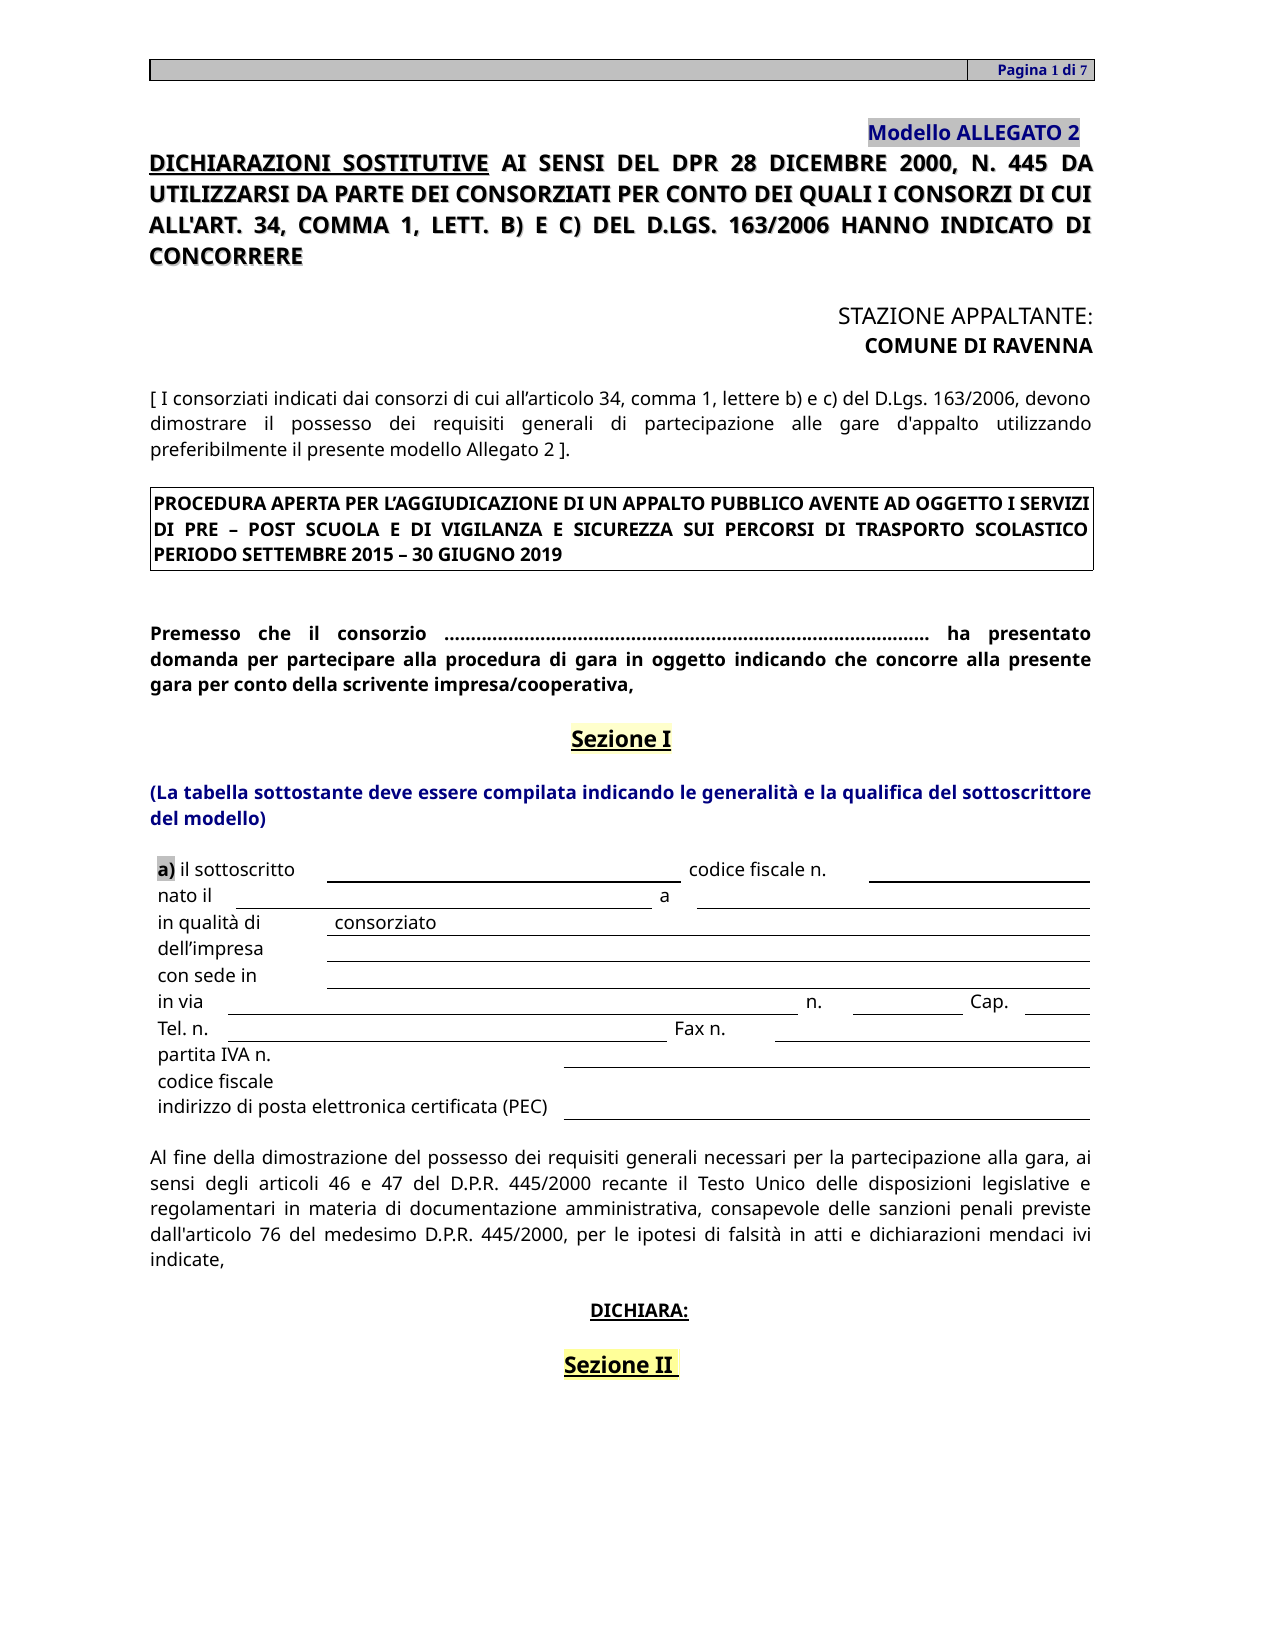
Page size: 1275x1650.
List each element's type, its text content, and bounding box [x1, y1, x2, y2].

text Al fine della dimostrazione del possesso dei requisiti generali necessari per la partecipazione alla gara, ai sensi degli articoli 46 e 47 del D.P.R. 445/2000 recante il Testo Unico delle disposizioni legislative e regolamentari in materia di documentazione amministrativa, consapevole delle sanzioni penali previste dall'articolo 76 del medesimo D.P.R. 445/2000, per le ipotesi di falsità in atti e dichiarazioni mendaci ivi indicate, [150, 1144, 1093, 1272]
table_cell in via [150, 988, 228, 1014]
table_cell partita IVA n. [150, 1041, 563, 1067]
table_cell consorziato [327, 908, 1090, 934]
table_cell con sede in [150, 961, 327, 988]
text Sezione II [150, 1349, 1093, 1380]
table_cell nato il [150, 881, 236, 908]
table_cell codice fiscale indirizzo di posta elettronica certificata (PEC) [150, 1067, 563, 1119]
table_cell [853, 989, 962, 1014]
table_cell n. [798, 989, 853, 1014]
table_header codice fiscale n. [681, 856, 869, 881]
table_cell [228, 1015, 667, 1041]
text [ I consorziati indicati dai consorzi di cui all’articolo 34, comma 1, lettere b) e c) del D.Lgs. 163/2006, devono dimostrare il possesso dei requisiti generali di partecipazione alle gare d'appalto utilizzando preferibilmente il presente modello Allegato 2 ]. [150, 385, 1093, 462]
table_cell a [652, 881, 697, 908]
table_cell [236, 881, 652, 908]
text PROCEDURA APERTA PER L’AGGIUDICAZIONE DI UN APPALTO PUBBLICO AVENTE AD OGGETTO I SERVIZI DI PRE – POST SCUOLA E DI VIGILANZA E SICUREZZA SUI PERCORSI DI TRASPORTO SCOLASTICO PERIODO SETTEMBRE 2015 – 30 GIUGNO 2019 [151, 488, 1093, 570]
table_cell [228, 988, 798, 1014]
table_header a) il sottoscritto [150, 856, 327, 881]
table_cell [775, 1014, 1090, 1041]
table_cell Tel. n. [150, 1014, 228, 1041]
table_cell [564, 1041, 1090, 1067]
table_cell [1025, 989, 1090, 1014]
text COMUNE DI RAVENNA [666, 331, 1093, 360]
table_cell [697, 881, 1090, 908]
table_header [869, 856, 1090, 881]
text STAZIONE APPALTANTE: [150, 300, 1093, 331]
table_cell dell’impresa [150, 935, 327, 961]
table_cell Fax n. [667, 1015, 775, 1041]
table_cell [327, 962, 1090, 988]
text DICHIARA: [185, 1298, 1093, 1323]
text Premesso che il consorzio ........................................................................................... ha presentato domanda per partecipare alla procedura di gara in oggetto indicando che concorre alla presente gara per conto della scrivente impresa/cooperativa, [150, 620, 1093, 697]
table_cell [564, 1068, 1090, 1119]
text Sezione I [150, 722, 1093, 754]
table_header [327, 856, 681, 881]
text Modello ALLEGATO 2 [149, 118, 1093, 147]
table_cell in qualità di [150, 908, 327, 934]
table_cell Cap. [963, 989, 1025, 1014]
table_cell [327, 936, 1090, 961]
text DICHIARAZIONI SOSTITUTIVE AI SENSI DEL DPR 28 DICEMBRE 2000, N. 445 DA UTILIZZARSI DA PARTE DEI CONSORZIATI PER CONTO DEI QUALI I CONSORZI DI CUI ALL'ART. 34, COMMA 1, LETT. B) E C) DEL D.LGS. 163/2006 HANNO INDICATO DI CONCORRERE [149, 147, 1093, 272]
text (La tabella sottostante deve essere compilata indicando le generalità e la qualifica del sottoscrittore del modello) [150, 779, 1093, 830]
